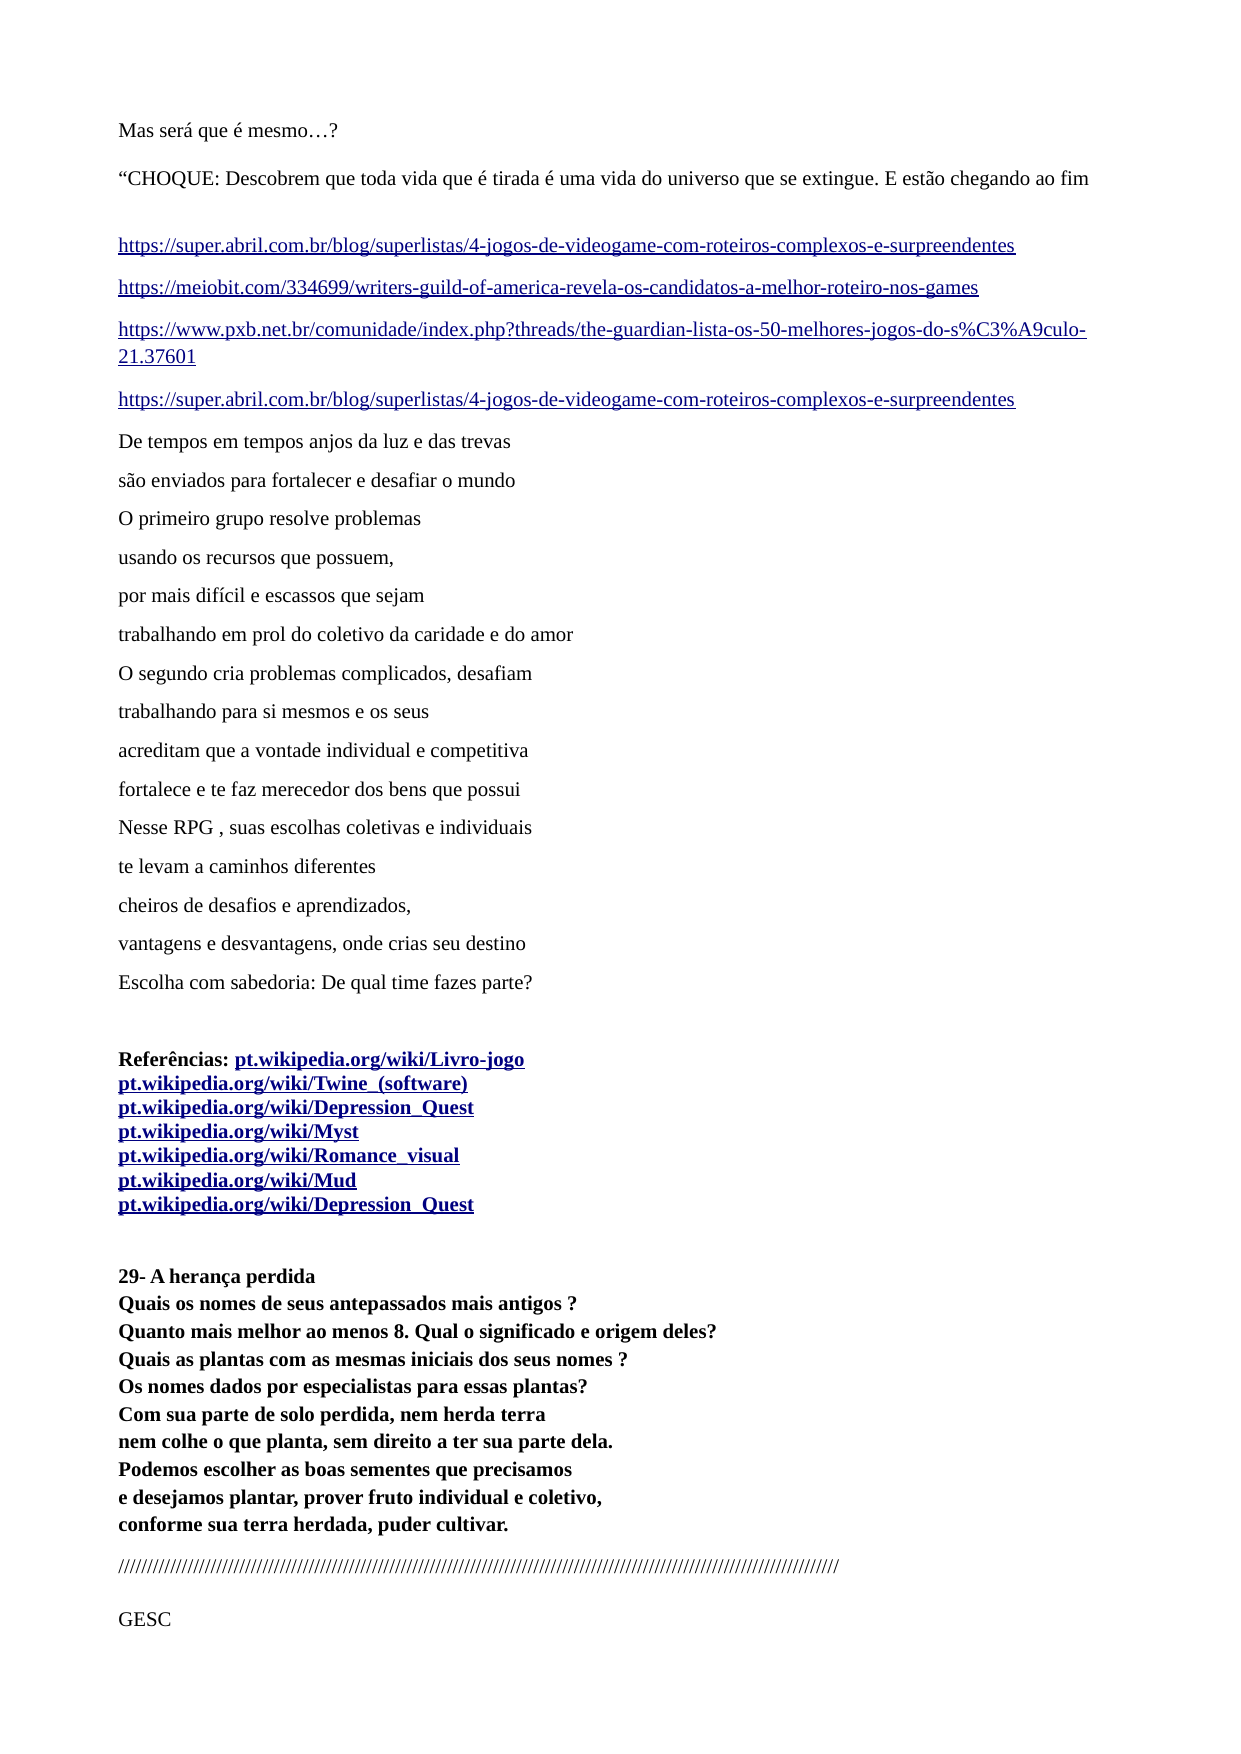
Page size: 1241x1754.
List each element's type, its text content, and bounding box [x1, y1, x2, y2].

text “CHOQUE: Descobrem que toda vida que é tirada é uma vida do universo que se extingue. E estão chegando ao fim [118, 166, 1122, 190]
text fortalece e te faz merecedor dos bens que possui [118, 777, 1122, 801]
text Escolha com sabedoria: De qual time fazes parte? [118, 970, 1122, 994]
text O segundo cria problemas complicados, desafiam [118, 661, 1122, 685]
text https://super.abril.com.br/blog/superlistas/4-jogos-de-videogame-com-roteiros-complexos-e-surpreendentes [118, 387, 1122, 411]
text usando os recursos que possuem, [118, 545, 1122, 569]
text são enviados para fortalecer e desafiar o mundo [118, 467, 1122, 492]
text trabalhando para si mesmos e os seus [118, 699, 1122, 723]
text https://meiobit.com/334699/writers-guild-of-america-revela-os-candidatos-a-melhor-roteiro-nos-games [118, 275, 1122, 299]
text Mas será que é mesmo…? [118, 118, 1122, 142]
text acreditam que a vontade individual e competitiva [118, 738, 1122, 762]
text ///////////////////////////////////////////////////////////////////////////////////////////////////////////////////////////// [118, 1554, 1122, 1578]
text Referências: pt.wikipedia.org/wiki/Livro-jogo pt.wikipedia.org/wiki/Twine_(software) pt.wikipedia.org/wiki/Depression_Quest pt.wikipedia.org/wiki/Myst pt.wikipedia.org/wiki/Romance_visual pt.wikipedia.org/wiki/Mud pt.wikipedia.org/wiki/Depression_Quest [118, 1047, 1122, 1216]
text cheiros de desafios e aprendizados, [118, 893, 1122, 917]
text trabalhando em prol do coletivo da caridade e do amor [118, 622, 1122, 646]
text https://super.abril.com.br/blog/superlistas/4-jogos-de-videogame-com-roteiros-complexos-e-surpreendentes [118, 232, 1122, 257]
text https://www.pxb.net.br/comunidade/index.php?threads/the-guardian-lista-os-50-melhores-jogos-do-s%C3%A9culo-21.37601 [118, 317, 1122, 368]
text te levam a caminhos diferentes [118, 854, 1122, 878]
text Nesse RPG , suas escolhas coletivas e individuais [118, 815, 1122, 839]
text GESC [118, 1607, 1122, 1631]
text O primeiro grupo resolve problemas [118, 506, 1122, 530]
text De tempos em tempos anjos da luz e das trevas [118, 429, 1122, 453]
text 29- A herança perdida Quais os nomes de seus antepassados mais antigos ? Quanto mais melhor ao menos 8. Qual o significado e origem deles? Quais as plantas com as mesmas iniciais dos seus nomes ? Os nomes dados por especialistas para essas plantas? Com sua parte de solo perdida, nem herda terra nem colhe o que planta, sem direito a ter sua parte dela. Podemos escolher as boas sementes que precisamos e desejamos plantar, prover fruto individual e coletivo, conforme sua terra herdada, puder cultivar. [118, 1264, 1122, 1536]
text por mais difícil e escassos que sejam [118, 583, 1122, 607]
text vantagens e desvantagens, onde crias seu destino [118, 931, 1122, 955]
